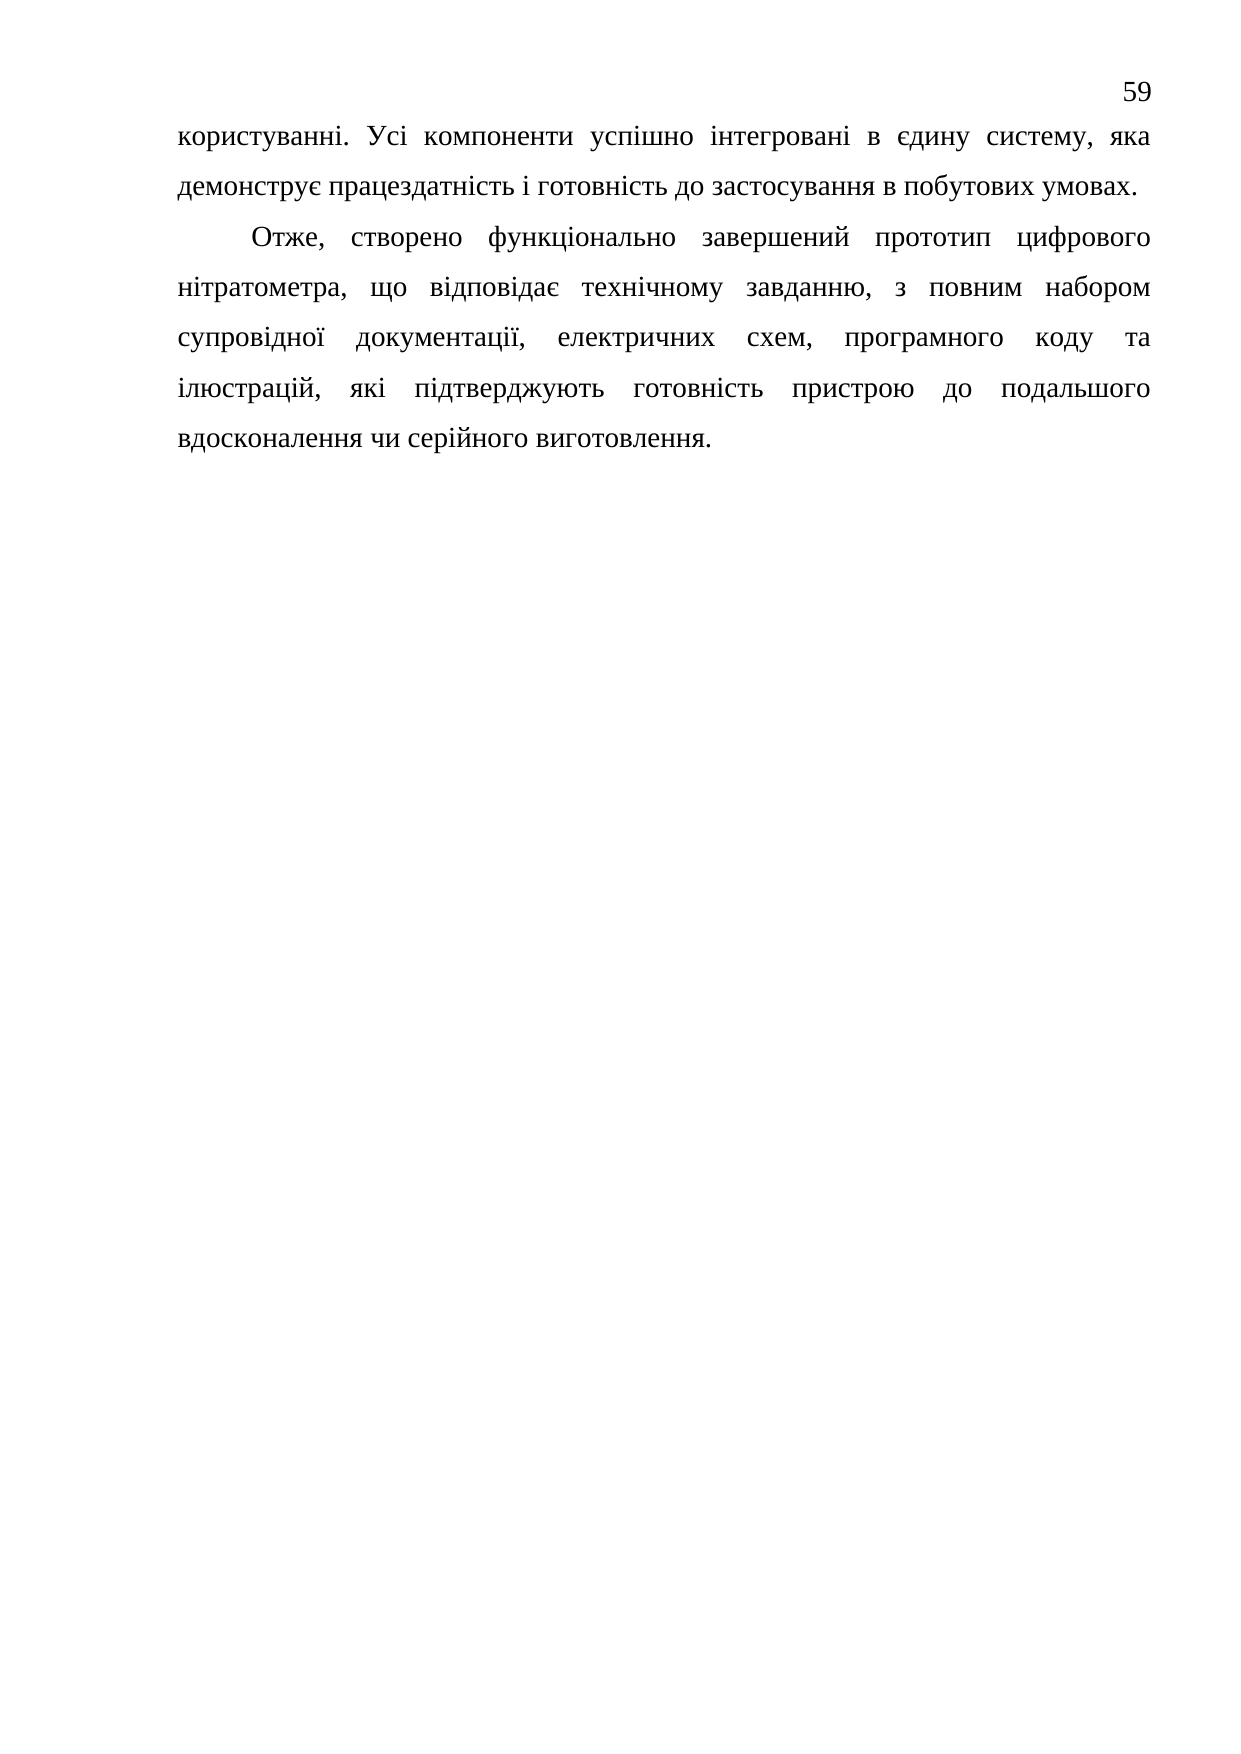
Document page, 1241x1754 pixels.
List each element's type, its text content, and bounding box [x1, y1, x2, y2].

text користуванні. Усі компоненти успішно інтегровані в єдину систему, яка демонструє працездатність і готовність до застосування в побутових умовах. [177, 118, 1152, 202]
text Отже, створено функціонально завершений прототип цифрового нітратометра, що відповідає технічному завданню, з повним набором супровідної документації, електричних схем, програмного коду та ілюстрацій, які підтверджують готовність пристрою до подальшого вдосконалення чи серійного виготовлення. [177, 219, 1152, 453]
